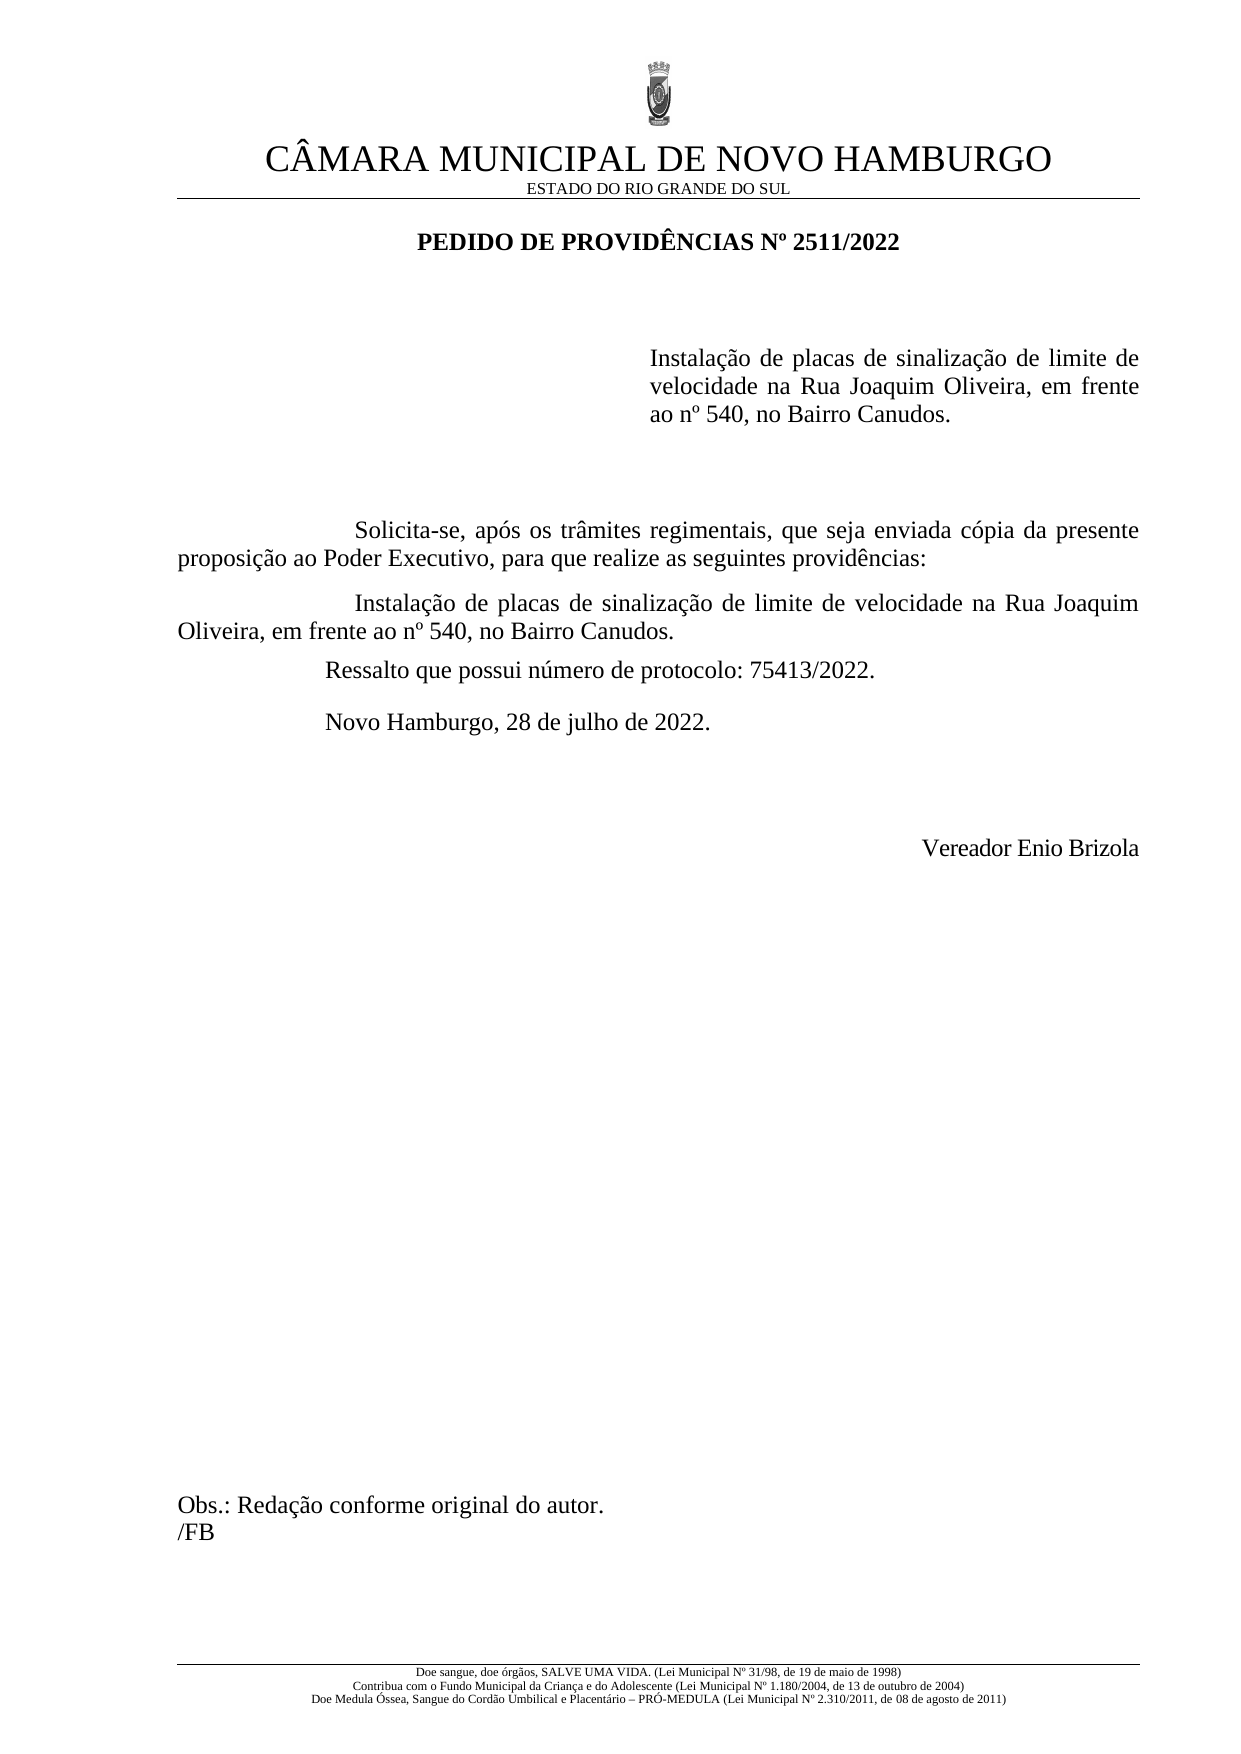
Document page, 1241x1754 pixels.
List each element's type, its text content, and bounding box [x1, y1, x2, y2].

text Vereador Enio Brizola [177, 834, 1140, 862]
text PEDIDO DE PROVIDÊNCIAS Nº 2511/2022 [177, 228, 1140, 256]
text Instalação de placas de sinalização de limite de velocidade na Rua Joaquim Oliveira, em frente ao nº 540, no Bairro Canudos. [177, 589, 1140, 645]
text Instalação de placas de sinalização de limite de velocidade na Rua Joaquim Oliveira, em frente ao nº 540, no Bairro Canudos. [649, 344, 1140, 428]
text Ressalto que possui número de protocolo: 75413/2022. [177, 657, 1140, 684]
text /FB [177, 1518, 1140, 1546]
text Obs.: Redação conforme original do autor. [177, 1491, 1140, 1518]
text Solicita-se, após os trâmites regimentais, que seja enviada cópia da presente proposição ao Poder Executivo, para que realize as seguintes providências: [177, 516, 1140, 572]
text Novo Hamburgo, 28 de julho de 2022. [177, 708, 1140, 736]
